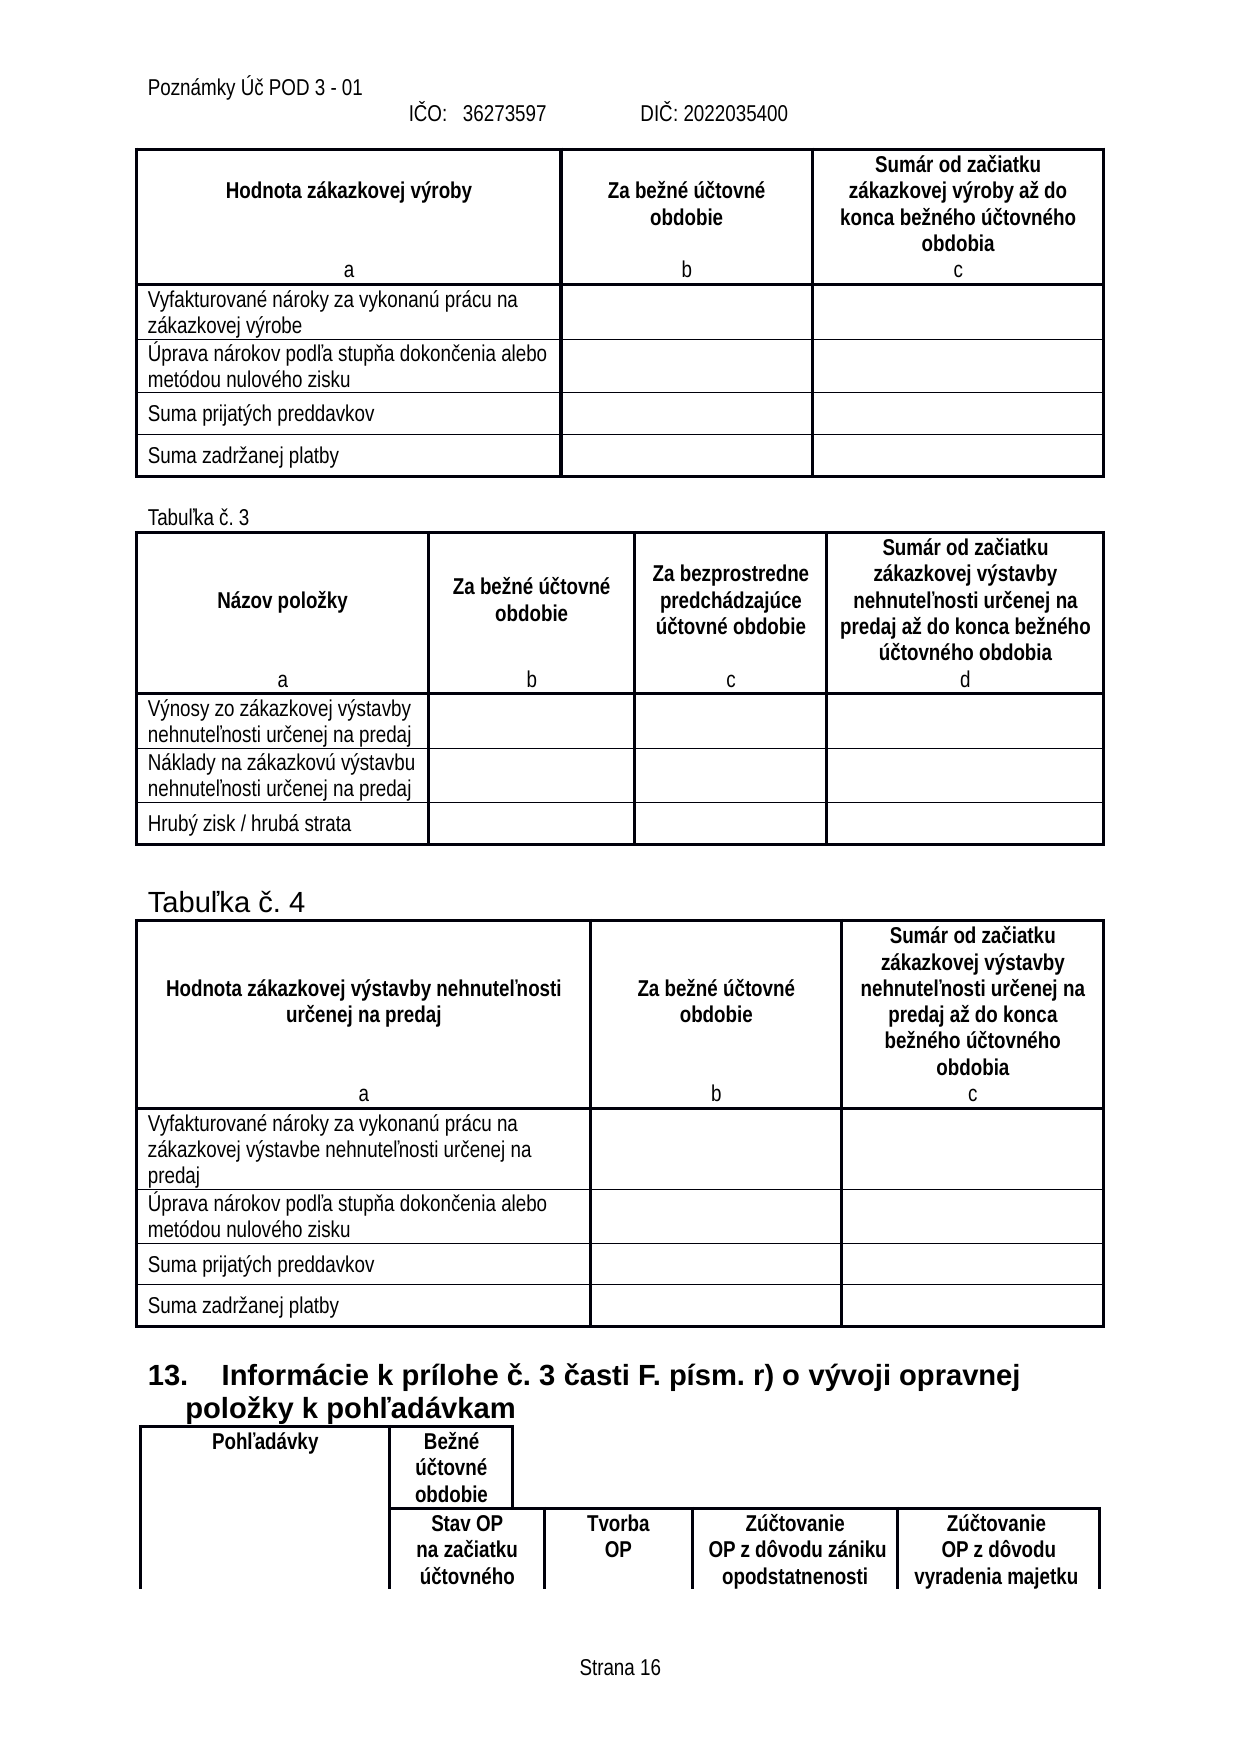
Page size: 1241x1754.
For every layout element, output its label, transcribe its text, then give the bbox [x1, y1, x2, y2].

table_cell [592, 1244, 840, 1284]
table_cell [563, 340, 811, 392]
table_cell [592, 1190, 840, 1242]
table_cell [563, 435, 811, 475]
table_cell [814, 393, 1102, 433]
table_cell Suma zadržanej platby [138, 435, 559, 475]
table_header Za bežné účtovné obdobie [563, 151, 811, 256]
table_header Bežné účtovné obdobie [391, 1428, 511, 1507]
table_header Sumár od začiatku zákazkovej výstavby nehnuteľnosti určenej na predaj až do konca bežného účtovného obdobia [843, 922, 1102, 1080]
title Informácie k prílohe č. 3 časti F. písm. r) o vývoji opravnej položky k pohľadávkam [148, 1358, 1092, 1425]
table_cell Tvorba OP [546, 1510, 691, 1589]
table_cell [843, 1244, 1102, 1284]
table_header Za bezprostredne predchádzajúce účtovné obdobie [636, 534, 825, 666]
table_cell b [592, 1080, 840, 1107]
table_cell [636, 803, 825, 843]
table_cell [828, 695, 1102, 748]
table_cell Výnosy zo zákazkovej výstavby nehnuteľnosti určenej na predaj [138, 695, 427, 748]
title Tabuľka č. 4 [148, 885, 1092, 919]
table_cell [430, 749, 633, 802]
table_cell [592, 1110, 840, 1189]
table_header Za bežné účtovné obdobie [592, 922, 840, 1080]
table_cell [814, 286, 1102, 338]
table_cell [563, 286, 811, 338]
table_cell c [814, 256, 1102, 283]
table_cell [814, 435, 1102, 475]
table_cell Zúčtovanie OP z dôvodu vyradenia majetku [899, 1510, 1098, 1589]
table_cell Vyfakturované nároky za vykonanú prácu na zákazkovej výrobe [138, 286, 559, 338]
table_cell a [138, 256, 559, 283]
table_cell [843, 1110, 1102, 1189]
table_header Za bežné účtovné obdobie [430, 534, 633, 666]
table_cell Suma prijatých preddavkov [138, 393, 559, 433]
table_cell Vyfakturované nároky za vykonanú prácu na zákazkovej výstavbe nehnuteľnosti určenej na predaj [138, 1110, 589, 1189]
table_cell [430, 803, 633, 843]
table_cell a [138, 666, 427, 692]
table_cell [828, 803, 1102, 843]
table_cell c [636, 666, 825, 692]
table_cell Suma prijatých preddavkov [138, 1244, 589, 1284]
table_cell Úprava nárokov podľa stupňa dokončenia alebo metódou nulového zisku [138, 340, 559, 392]
table_cell Stav OP na začiatku účtovného [391, 1510, 543, 1589]
table_cell [814, 340, 1102, 392]
table_header Názov položky [138, 534, 427, 666]
table_header Sumár od začiatku zákazkovej výstavby nehnuteľnosti určenej na predaj až do konca bežného účtovného obdobia [828, 534, 1102, 666]
table_cell [592, 1285, 840, 1325]
table_cell [843, 1285, 1102, 1325]
table_cell [843, 1190, 1102, 1242]
table_cell a [138, 1080, 589, 1107]
table_header Pohľadávky [142, 1428, 388, 1589]
table_cell [430, 695, 633, 748]
table_cell d [828, 666, 1102, 692]
text Tabuľka č. 3 [148, 504, 1092, 531]
table_cell Náklady na zákazkovú výstavbu nehnuteľnosti určenej na predaj [138, 749, 427, 802]
table_cell [636, 749, 825, 802]
table_cell Zúčtovanie OP z dôvodu zániku opodstatnenosti [694, 1510, 896, 1589]
table_cell Hrubý zisk / hrubá strata [138, 803, 427, 843]
table_cell c [843, 1080, 1102, 1107]
table_header Hodnota zákazkovej výroby [138, 151, 559, 256]
table_cell [636, 695, 825, 748]
table_header Hodnota zákazkovej výstavby nehnuteľnosti určenej na predaj [138, 922, 589, 1080]
table_cell Suma zadržanej platby [138, 1285, 589, 1325]
table_cell Úprava nárokov podľa stupňa dokončenia alebo metódou nulového zisku [138, 1190, 589, 1242]
table_cell [828, 749, 1102, 802]
table_cell b [563, 256, 811, 283]
table_cell b [430, 666, 633, 692]
table_header Sumár od začiatku zákazkovej výroby až do konca bežného účtovného obdobia [814, 151, 1102, 256]
table_cell [563, 393, 811, 433]
